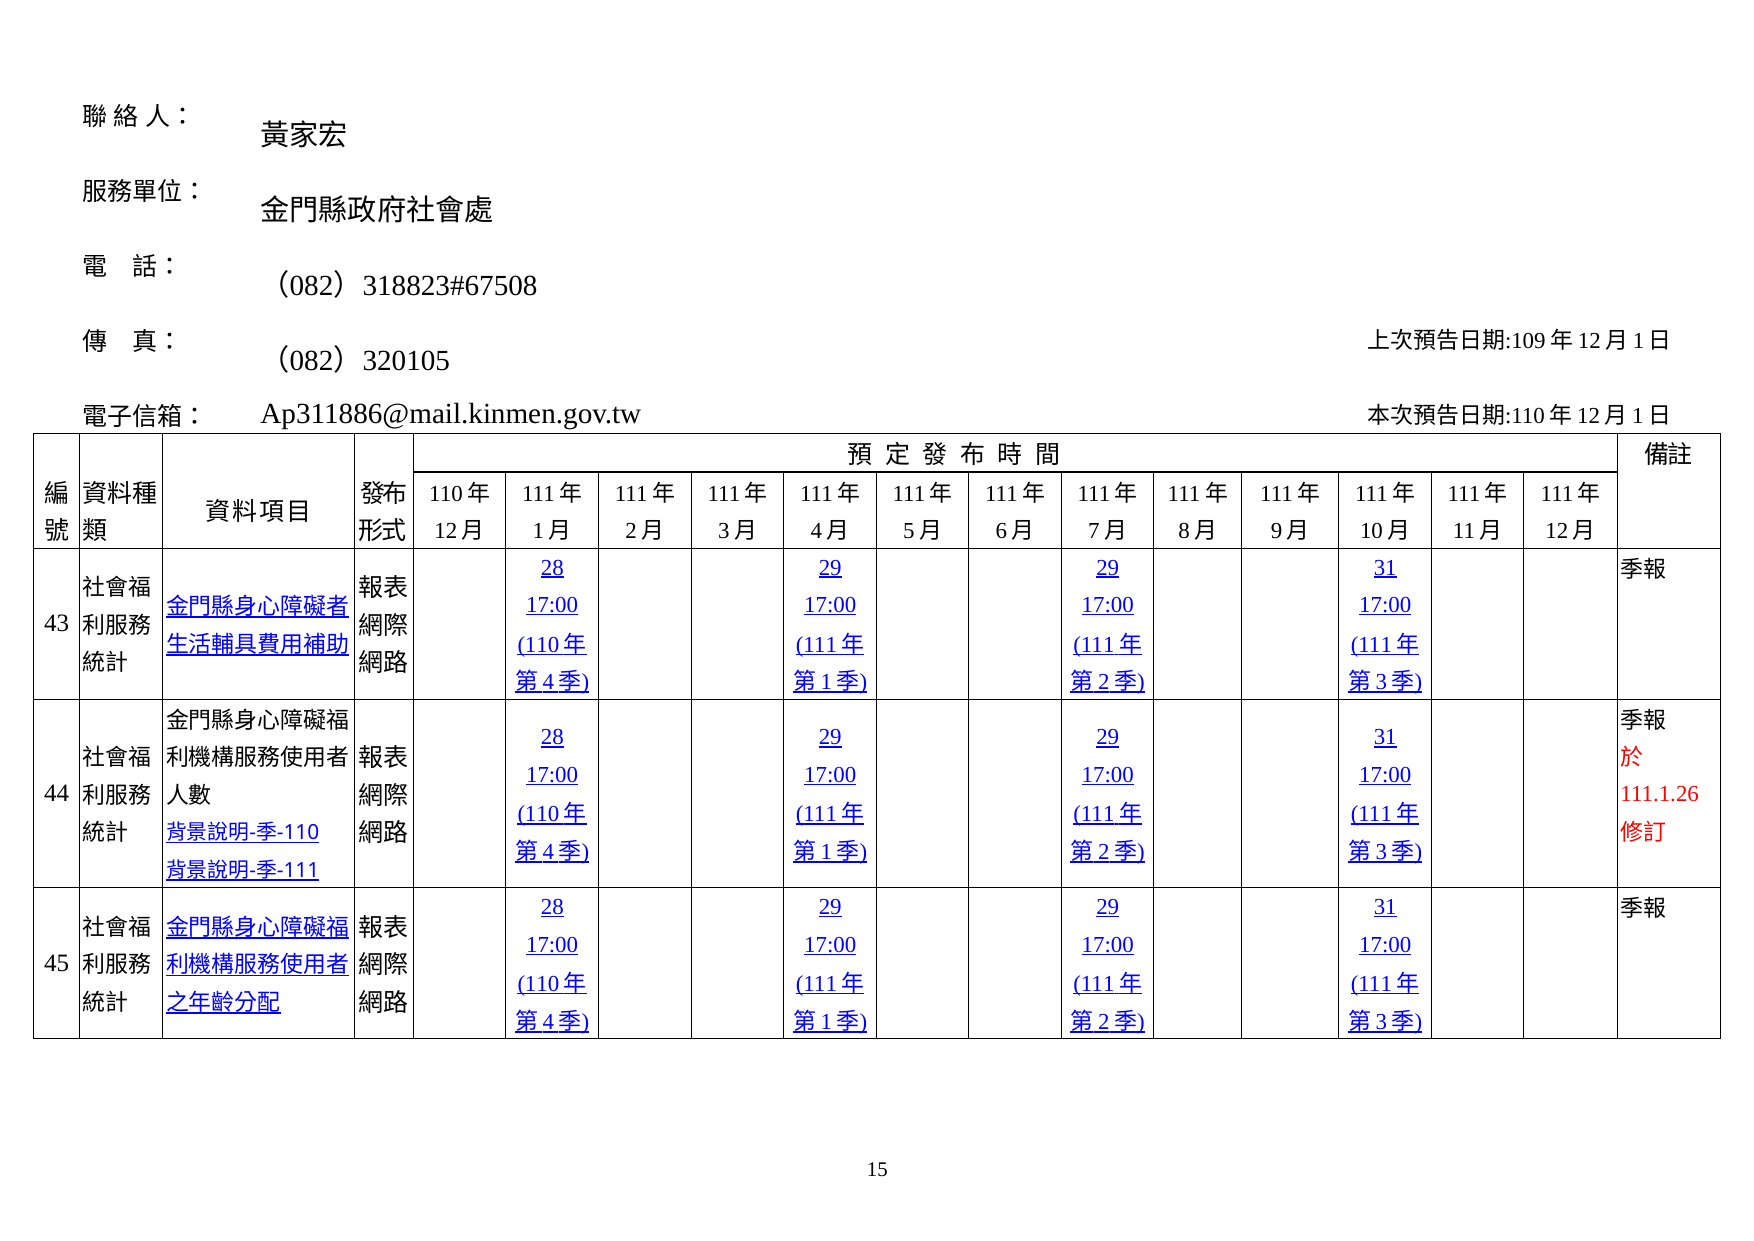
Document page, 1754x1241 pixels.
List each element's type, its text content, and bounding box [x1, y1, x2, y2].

table_cell 社會福利服務統計 [80, 700, 162, 887]
table_cell 110年 12月 [414, 473, 505, 547]
table_cell [969, 549, 1061, 698]
table_cell 報表 網際 網路 [355, 700, 413, 887]
table_cell （082）318823#67508 [257, 245, 1364, 320]
table_cell 29 17:00 (111年 第1季) [784, 888, 876, 1038]
table_cell 電 話： [79, 245, 257, 320]
table_cell [1154, 700, 1241, 887]
table_cell 111年 7月 [1062, 473, 1153, 547]
table_cell 季報 於111.1.26修訂 [1618, 700, 1720, 887]
table_cell [1364, 245, 1720, 320]
table_cell [163, 434, 354, 471]
table_cell [355, 434, 413, 471]
table_cell 111年 10月 [1339, 473, 1431, 547]
table_cell [692, 549, 783, 698]
table_cell [34, 434, 79, 471]
table_header [34, 95, 79, 170]
table_cell 資料項目 [163, 471, 354, 547]
table_cell 29 17:00 (111年 第2季) [1062, 549, 1153, 698]
table_cell [969, 700, 1061, 887]
table_cell 29 17:00 (111年 第1季) [784, 700, 876, 887]
table_cell [692, 700, 783, 887]
table_cell [599, 888, 691, 1038]
table_cell 111年 3月 [692, 473, 783, 547]
table_cell [34, 170, 79, 245]
table_cell 金門縣身心障礙者生活輔具費用補助 [163, 549, 354, 698]
table_cell 服務單位： [79, 170, 257, 245]
table_cell [1432, 700, 1523, 887]
table_cell 29 17:00 (111年 第1季) [784, 549, 876, 698]
table_cell 季報 [1618, 549, 1720, 698]
table_cell [1154, 549, 1241, 698]
table_cell 社會福利服務統計 [80, 888, 162, 1038]
table_cell [414, 700, 505, 887]
table_cell 上次預告日期:109年12月1日 [1364, 320, 1720, 395]
table_cell [1432, 888, 1523, 1038]
table_cell 本次預告日期:110年12月1日 [1364, 395, 1720, 433]
table_cell 電子信箱： [79, 395, 257, 433]
table_cell [1242, 888, 1338, 1038]
table_cell [1242, 549, 1338, 698]
table_cell 29 17:00 (111年 第2季) [1062, 700, 1153, 887]
table_cell 111年 5月 [877, 473, 968, 547]
table_cell 31 17:00 (111年 第3季) [1339, 888, 1431, 1038]
table_cell 報表 網際 網路 [355, 888, 413, 1038]
table_cell 31 17:00 (111年 第3季) [1339, 700, 1431, 887]
table_cell （082）320105 [257, 320, 1364, 395]
table_cell [877, 700, 968, 887]
table_cell 傳 真： [79, 320, 257, 395]
table_cell [34, 245, 79, 320]
table_cell 金門縣身心障礙福利機構服務使用者之年齡分配 [163, 888, 354, 1038]
table_cell [1524, 549, 1617, 698]
table_cell 金門縣身心障礙福利機構服務使用者人數 背景說明-季-110 背景說明-季-111 [163, 700, 354, 887]
table_cell [877, 888, 968, 1038]
table_cell 社會福利服務統計 [80, 549, 162, 698]
table_cell 111年 1月 [506, 473, 598, 547]
table_cell 44 [34, 700, 79, 887]
table_cell 28 17:00 (110年 第4季) [506, 700, 598, 887]
table_cell 29 17:00 (111年 第2季) [1062, 888, 1153, 1038]
table_cell 111年 12月 [1524, 473, 1617, 547]
table_cell [877, 549, 968, 698]
table_cell 31 17:00 (111年 第3季) [1339, 549, 1431, 698]
table_cell 編號 [34, 471, 79, 547]
table_header 黃家宏 [257, 95, 1364, 170]
table_cell [1364, 170, 1720, 245]
table_cell [34, 320, 79, 395]
table_cell [1242, 700, 1338, 887]
table_cell 111年 2月 [599, 473, 691, 547]
table_cell 金門縣政府社會處 [257, 170, 1364, 245]
table_cell 發布形式 [355, 471, 413, 547]
table_cell 備註 [1618, 434, 1720, 547]
table_cell 111年 4月 [784, 473, 876, 547]
table_cell 預 定 發 布 時 間 [414, 434, 1617, 471]
table_cell [1432, 549, 1523, 698]
table_cell [34, 395, 79, 433]
table_cell 季報 [1618, 888, 1720, 1038]
table_cell [1524, 700, 1617, 887]
table_cell 28 17:00 (110年 第4季) [506, 888, 598, 1038]
table_cell [80, 434, 162, 471]
table_cell 111年 8月 [1154, 473, 1241, 547]
table_cell [1524, 888, 1617, 1038]
table_cell [414, 888, 505, 1038]
table_cell 43 [34, 549, 79, 698]
table_cell 111年 9月 [1242, 473, 1338, 547]
table_cell [599, 549, 691, 698]
table_cell [1154, 888, 1241, 1038]
table_cell 28 17:00 (110年 第4季) [506, 549, 598, 698]
table_cell 111年 11月 [1432, 473, 1523, 547]
table_cell 報表 網際 網路 [355, 549, 413, 698]
table_cell 111年 6月 [969, 473, 1061, 547]
table_cell [414, 549, 505, 698]
table_cell 45 [34, 888, 79, 1038]
table_header [1364, 95, 1720, 170]
table_cell [692, 888, 783, 1038]
table_header 聯 絡 人： [79, 95, 257, 170]
table_cell 資料種類 [80, 471, 162, 547]
table_cell [969, 888, 1061, 1038]
table_cell [599, 700, 691, 887]
table_cell Ap311886@mail.kinmen.gov.tw [257, 395, 1364, 433]
